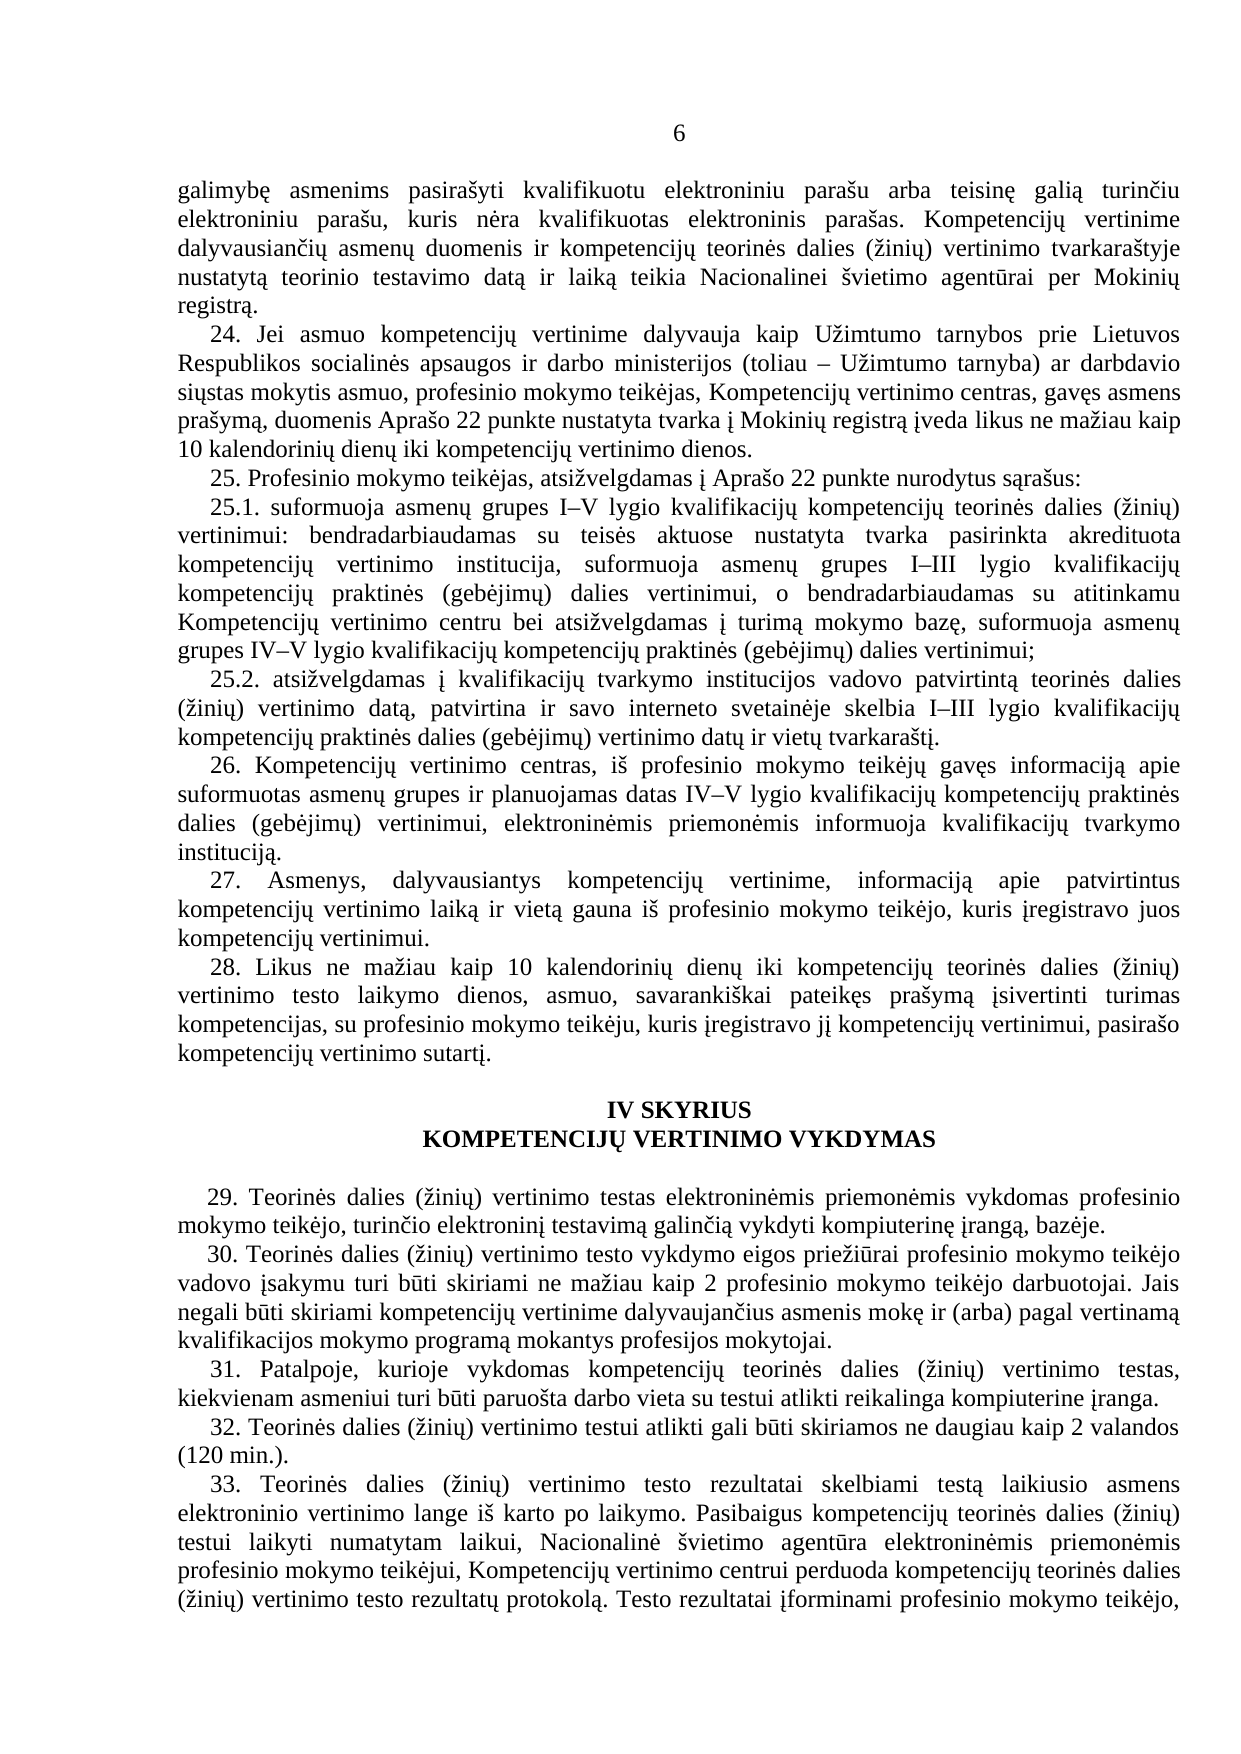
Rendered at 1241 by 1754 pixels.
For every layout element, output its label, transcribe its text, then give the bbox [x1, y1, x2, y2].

text IV SKYRIUS [177, 1096, 1181, 1124]
text 33. Teorinės dalies (žinių) vertinimo testo rezultatai skelbiami testą laikiusio asmens elektroninio vertinimo lange iš karto po laikymo. Pasibaigus kompetencijų teorinės dalies (žinių) testui laikyti numatytam laikui, Nacionalinė švietimo agentūra elektroninėmis priemonėmis profesinio mokymo teikėjui, Kompetencijų vertinimo centrui perduoda kompetencijų teorinės dalies (žinių) vertinimo testo rezultatų protokolą. Testo rezultatai įforminami profesinio mokymo teikėjo, [177, 1469, 1181, 1613]
text 29. Teorinės dalies (žinių) vertinimo testas elektroninėmis priemonėmis vykdomas profesinio mokymo teikėjo, turinčio elektroninį testavimą galinčią vykdyti kompiuterinę įrangą, bazėje. [177, 1182, 1181, 1239]
text 30. Teorinės dalies (žinių) vertinimo testo vykdymo eigos priežiūrai profesinio mokymo teikėjo vadovo įsakymu turi būti skiriami ne mažiau kaip 2 profesinio mokymo teikėjo darbuotojai. Jais negali būti skiriami kompetencijų vertinime dalyvaujančius asmenis mokę ir (arba) pagal vertinamą kvalifikacijos mokymo programą mokantys profesijos mokytojai. [177, 1239, 1181, 1354]
text 27. Asmenys, dalyvausiantys kompetencijų vertinime, informaciją apie patvirtintus kompetencijų vertinimo laiką ir vietą gauna iš profesinio mokymo teikėjo, kuris įregistravo juos kompetencijų vertinimui. [177, 866, 1181, 952]
text galimybę asmenims pasirašyti kvalifikuotu elektroniniu parašu arba teisinę galią turinčiu elektroniniu parašu, kuris nėra kvalifikuotas elektroninis parašas. Kompetencijų vertinime dalyvausiančių asmenų duomenis ir kompetencijų teorinės dalies (žinių) vertinimo tvarkaraštyje nustatytą teorinio testavimo datą ir laiką teikia Nacionalinei švietimo agentūrai per Mokinių registrą. [177, 176, 1181, 319]
text 25. Profesinio mokymo teikėjas, atsižvelgdamas į Aprašo 22 punkte nurodytus sąrašus: [177, 463, 1181, 492]
text KOMPETENCIJŲ VERTINIMO VYKDYMAS [177, 1124, 1181, 1153]
text 25.2. atsižvelgdamas į kvalifikacijų tvarkymo institucijos vadovo patvirtintą teorinės dalies (žinių) vertinimo datą, patvirtina ir savo interneto svetainėje skelbia I–III lygio kvalifikacijų kompetencijų praktinės dalies (gebėjimų) vertinimo datų ir vietų tvarkaraštį. [177, 664, 1181, 751]
text 26. Kompetencijų vertinimo centras, iš profesinio mokymo teikėjų gavęs informaciją apie suformuotas asmenų grupes ir planuojamas datas IV–V lygio kvalifikacijų kompetencijų praktinės dalies (gebėjimų) vertinimui, elektroninėmis priemonėmis informuoja kvalifikacijų tvarkymo instituciją. [177, 751, 1181, 866]
text 25.1. suformuoja asmenų grupes I–V lygio kvalifikacijų kompetencijų teorinės dalies (žinių) vertinimui: bendradarbiaudamas su teisės aktuose nustatyta tvarka pasirinkta akredituota kompetencijų vertinimo institucija, suformuoja asmenų grupes I–III lygio kvalifikacijų kompetencijų praktinės (gebėjimų) dalies vertinimui, o bendradarbiaudamas su atitinkamu Kompetencijų vertinimo centru bei atsižvelgdamas į turimą mokymo bazę, suformuoja asmenų grupes IV–V lygio kvalifikacijų kompetencijų praktinės (gebėjimų) dalies vertinimui; [177, 492, 1181, 664]
text 32. Teorinės dalies (žinių) vertinimo testui atlikti gali būti skiriamos ne daugiau kaip 2 valandos (120 min.). [177, 1412, 1181, 1469]
text 31. Patalpoje, kurioje vykdomas kompetencijų teorinės dalies (žinių) vertinimo testas, kiekvienam asmeniui turi būti paruošta darbo vieta su testui atlikti reikalinga kompiuterine įranga. [177, 1354, 1181, 1412]
text 28. Likus ne mažiau kaip 10 kalendorinių dienų iki kompetencijų teorinės dalies (žinių) vertinimo testo laikymo dienos, asmuo, savarankiškai pateikęs prašymą įsivertinti turimas kompetencijas, su profesinio mokymo teikėju, kuris įregistravo jį kompetencijų vertinimui, pasirašo kompetencijų vertinimo sutartį. [177, 952, 1181, 1067]
text 24. Jei asmuo kompetencijų vertinime dalyvauja kaip Užimtumo tarnybos prie Lietuvos Respublikos socialinės apsaugos ir darbo ministerijos (toliau – Užimtumo tarnyba) ar darbdavio siųstas mokytis asmuo, profesinio mokymo teikėjas, Kompetencijų vertinimo centras, gavęs asmens prašymą, duomenis Aprašo 22 punkte nustatyta tvarka į Mokinių registrą įveda likus ne mažiau kaip 10 kalendorinių dienų iki kompetencijų vertinimo dienos. [177, 319, 1181, 463]
